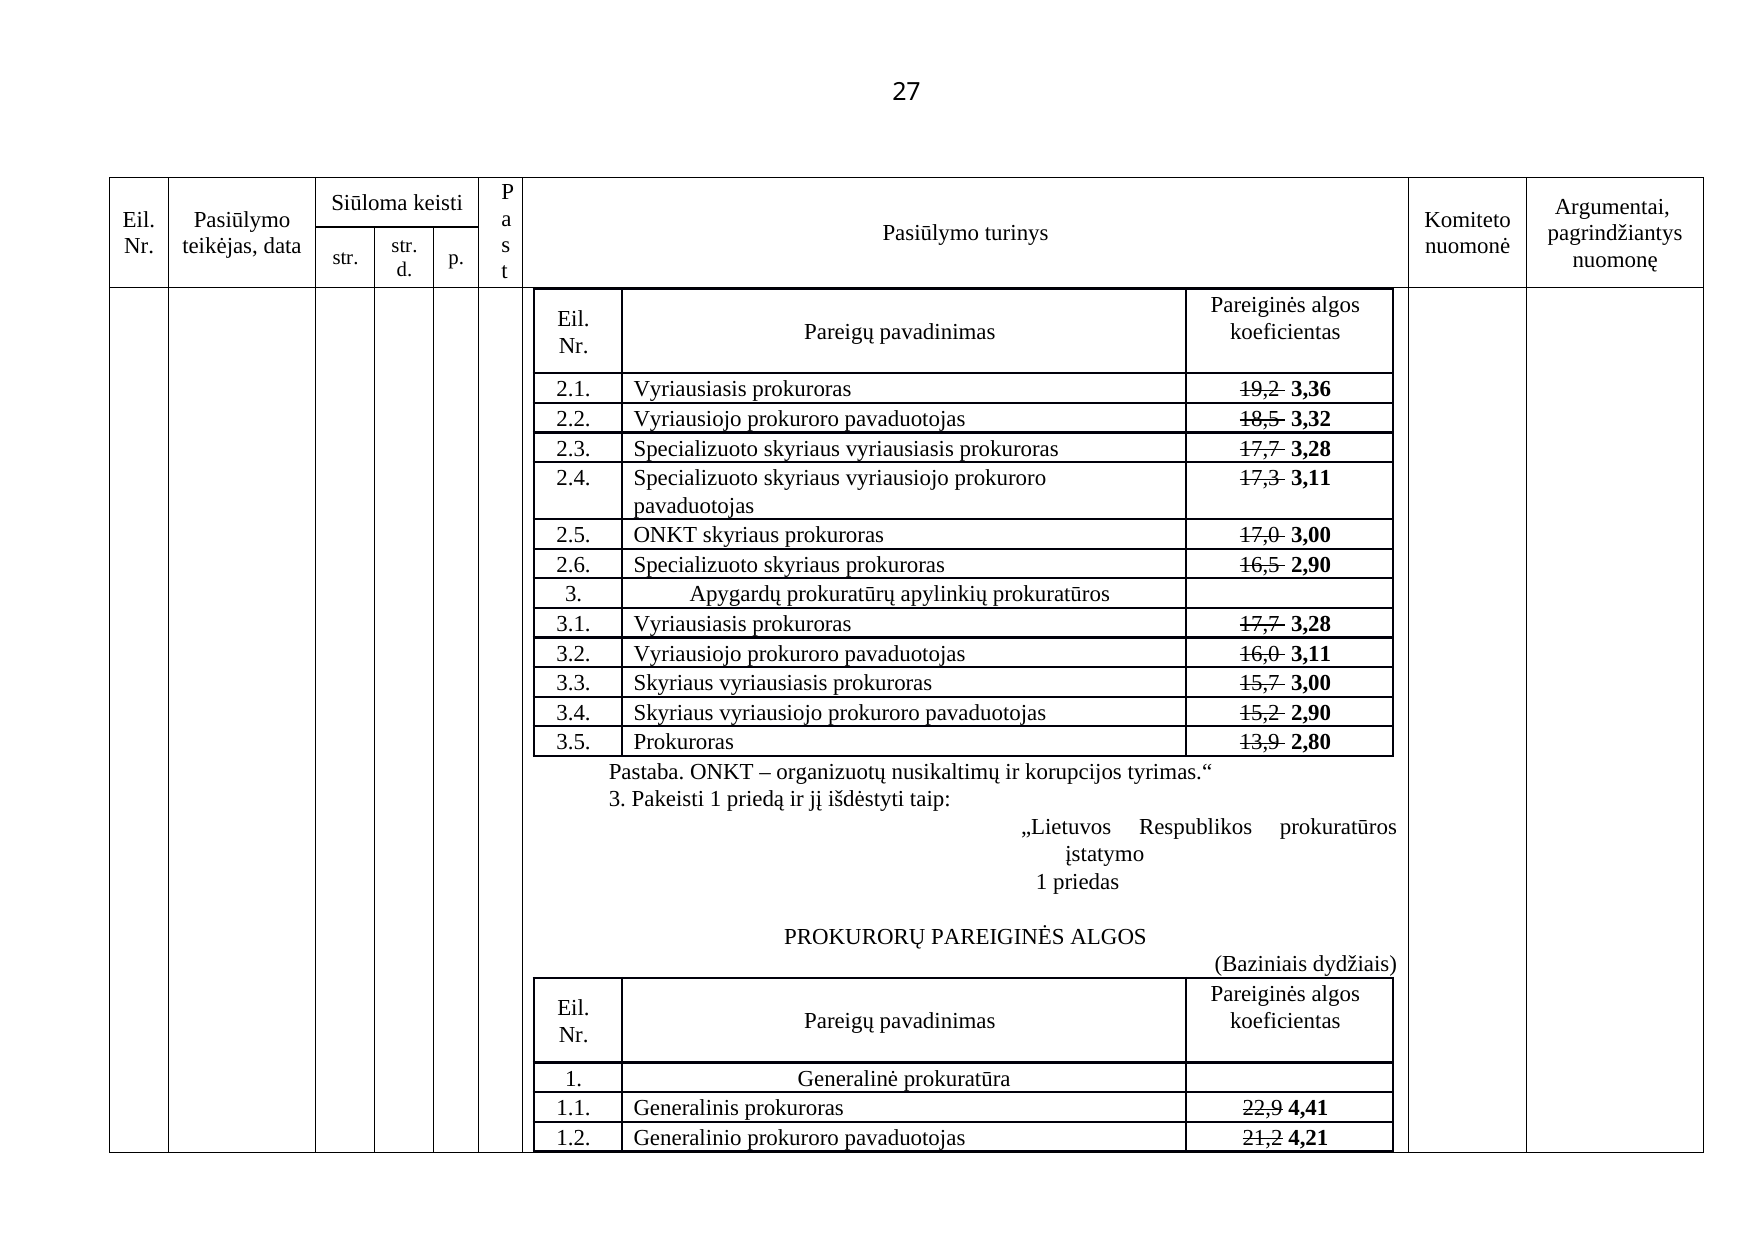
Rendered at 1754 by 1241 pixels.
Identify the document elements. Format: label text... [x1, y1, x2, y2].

table_cell [1187, 579, 1392, 607]
table_cell 15,2 2,90 [1187, 698, 1392, 725]
table_cell 3.3. [535, 668, 621, 696]
table_cell 17,7 3,28 [1187, 609, 1392, 636]
table_cell Prokuroras [623, 727, 1185, 755]
table_cell [169, 288, 315, 1152]
table_cell 3.4. [535, 698, 621, 725]
table_cell Apygardų prokuratūrų apylinkių prokuratūros [623, 579, 1185, 607]
table_cell Vyriausiasis prokuroras [623, 374, 1185, 402]
table_cell 2.6. [535, 550, 621, 577]
table_header Pareigų pavadinimas [623, 979, 1185, 1061]
table_cell Vyriausiojo prokuroro pavaduotojas [623, 404, 1185, 431]
table_header Pasiūlymo teikėjas, data [169, 178, 315, 287]
table_cell * [479, 288, 522, 1152]
table_header Eil. Nr. [535, 290, 621, 372]
table_cell 1.1. [535, 1093, 621, 1121]
table_cell Vyriausiojo prokuroro pavaduotojas [623, 639, 1185, 666]
table_cell [1409, 288, 1526, 1152]
table_cell 2.4. [535, 463, 621, 518]
table_cell 2.3. [535, 434, 621, 461]
table_cell [110, 288, 168, 1152]
table_cell Generalinis prokuroras [623, 1093, 1185, 1121]
table_cell 3.5. [535, 727, 621, 755]
table_header Komiteto nuomonė [1409, 178, 1526, 287]
table_header Pasiūlymo turinys [523, 178, 1408, 287]
table_cell 16,0 3,11 [1187, 639, 1392, 666]
table_header Argumentai, pagrindžiantys nuomonę [1527, 178, 1703, 287]
table_cell 17,0 3,00 [1187, 520, 1392, 548]
table_cell ONKT skyriaus prokuroras [623, 520, 1185, 548]
table_cell 3. [535, 579, 621, 607]
table_cell 15,7 3,00 [1187, 668, 1392, 696]
table_cell Skyriaus vyriausiojo prokuroro pavaduotojas [623, 698, 1185, 725]
table_cell Generalinė prokuratūra [623, 1064, 1185, 1091]
table_cell Vyriausiasis prokuroras [623, 609, 1185, 636]
table_cell 2.5. [535, 520, 621, 548]
table_cell 3.2. [535, 639, 621, 666]
table_header Pareigų pavadinimas [623, 290, 1185, 372]
table_cell Specializuoto skyriaus vyriausiasis prokuroras [623, 434, 1185, 461]
table_cell Generalinio prokuroro pavaduotojas [623, 1123, 1185, 1150]
table_cell str. [316, 228, 374, 287]
table_header Siūloma keisti [316, 178, 478, 226]
table_cell Specializuoto skyriaus prokuroras [623, 550, 1185, 577]
table_cell 2.1. [535, 374, 621, 402]
table_cell str. d. [375, 228, 433, 287]
table_cell [1187, 1064, 1392, 1091]
table_cell 18,5 3,32 [1187, 404, 1392, 431]
table_cell Skyriaus vyriausiasis prokuroras [623, 668, 1185, 696]
table_cell Pastaba. ONKT – organizuotų nusikaltimų ir korupcijos tyrimas.“ 3. Pakeisti 1 priedą ir jį išdėstyti taip: „Lietuvos Respublikos prokuratūros įstatymo 1 priedas PROKURORŲ PAREIGINĖS ALGOS (Baziniais dydžiais) [523, 288, 1408, 1152]
table_cell Specializuoto skyriaus vyriausiojo prokuroro pavaduotojas [623, 463, 1185, 518]
table_cell [316, 288, 374, 1152]
table_header Pastabos [479, 178, 522, 287]
table_header Pareiginės algos koeficientas [1187, 290, 1392, 372]
table_cell p. [434, 228, 478, 287]
table_cell 17,7 3,28 [1187, 434, 1392, 461]
table_header Pareiginės algos koeficientas [1187, 979, 1392, 1061]
table_cell [375, 288, 433, 1152]
table_cell 16,5 2,90 [1187, 550, 1392, 577]
table_cell [434, 288, 478, 1152]
table_cell 1.2. [535, 1123, 621, 1150]
table_cell 13,9 2,80 [1187, 727, 1392, 755]
table_cell [1527, 288, 1703, 1152]
table_cell 1. [535, 1064, 621, 1091]
table_cell 3.1. [535, 609, 621, 636]
table_cell 17,3 3,11 [1187, 463, 1392, 518]
table_cell 19,2 3,36 [1187, 374, 1392, 402]
table_header Eil. Nr. [535, 979, 621, 1061]
table_cell 21,2 4,21 [1187, 1123, 1392, 1150]
table_header Eil. Nr. [110, 178, 168, 287]
table_cell 2.2. [535, 404, 621, 431]
table_cell 22,9 4,41 [1187, 1093, 1392, 1121]
